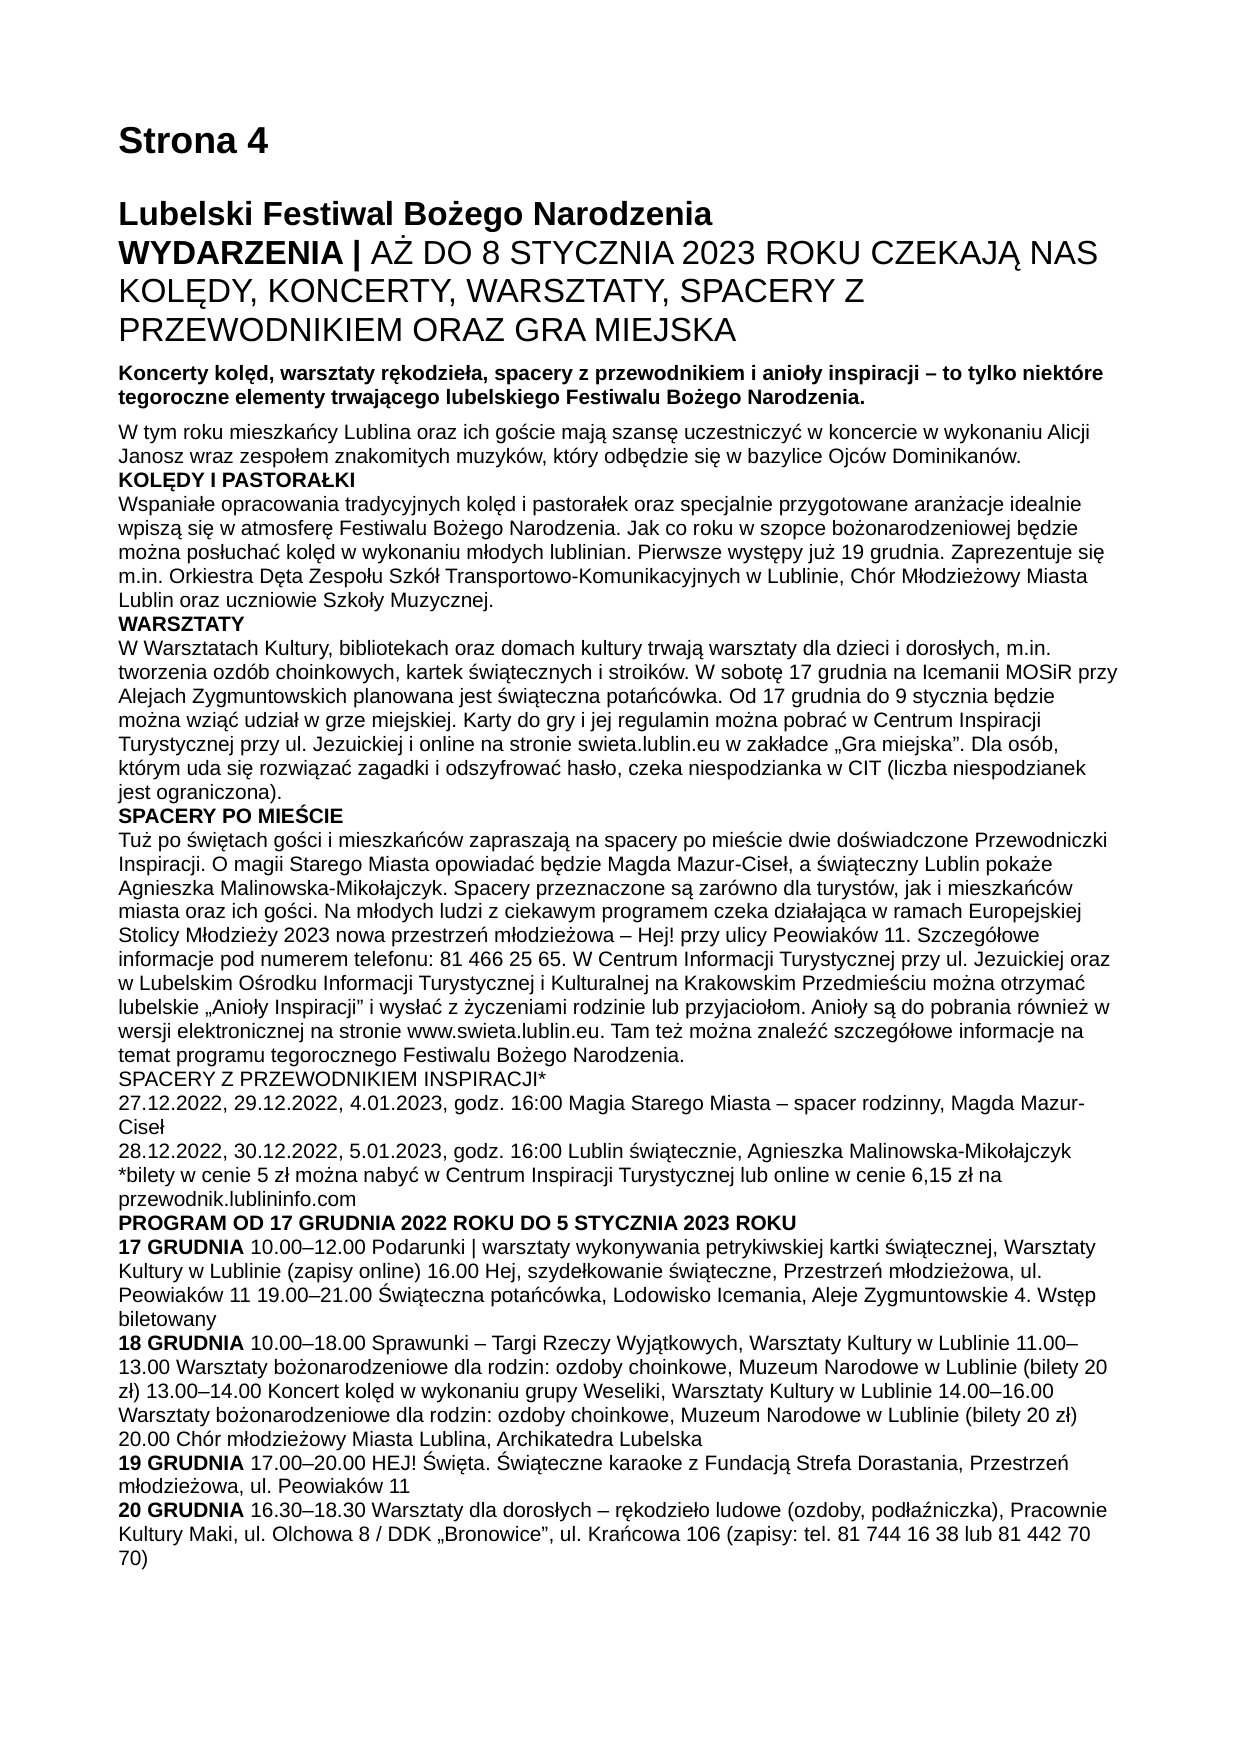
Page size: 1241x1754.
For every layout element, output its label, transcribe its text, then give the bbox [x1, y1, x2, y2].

text Wspaniałe opracowania tradycyjnych kolęd i pastorałek oraz specjalnie przygotowane aranżacje idealnie wpiszą się w atmosferę Festiwalu Bożego Narodzenia. Jak co roku w szopce bożonarodzeniowej będzie można posłuchać kolęd w wykonaniu młodych lublinian. Pierwsze występy już 19 grudnia. Zaprezentuje się m.in. Orkiestra Dęta Zespołu Szkół Transportowo-Komunikacyjnych w Lublinie, Chór Młodzieżowy Miasta Lublin oraz uczniowie Szkoły Muzycznej. [118, 492, 1122, 612]
subtitle WYDARZENIA | AŻ DO 8 STYCZNIA 2023 ROKU CZEKAJĄ NAS KOLĘDY, KONCERTY, WARSZTATY, SPACERY Z PRZEWODNIKIEM ORAZ GRA MIEJSKA [118, 233, 1122, 348]
text 27.12.2022, 29.12.2022, 4.01.2023, godz. 16:00 Magia Starego Miasta – spacer rodzinny, Magda Mazur-Ciseł [118, 1091, 1122, 1139]
text 19 GRUDNIA 17.00–20.00 HEJ! Święta. Świąteczne karaoke z Fundacją Strefa Dorastania, Przestrzeń młodzieżowa, ul. Peowiaków 11 [118, 1450, 1122, 1498]
text 28.12.2022, 30.12.2022, 5.01.2023, godz. 16:00 Lublin świątecznie, Agnieszka Malinowska-Mikołajczyk [118, 1139, 1122, 1163]
text WARSZTATY [118, 612, 1122, 636]
text Tuż po świętach gości i mieszkańców zapraszają na spacery po mieście dwie doświadczone Przewodniczki Inspiracji. O magii Starego Miasta opowiadać będzie Magda Mazur-Ciseł, a świąteczny Lublin pokaże Agnieszka Malinowska-Mikołajczyk. Spacery przeznaczone są zarówno dla turystów, jak i mieszkańców miasta oraz ich gości. Na młodych ludzi z ciekawym programem czeka działająca w ramach Europejskiej Stolicy Młodzieży 2023 nowa przestrzeń młodzieżowa – Hej! przy ulicy Peowiaków 11. Szczegółowe informacje pod numerem telefonu: 81 466 25 65. W Centrum Informacji Turystycznej przy ul. Jezuickiej oraz w Lubelskim Ośrodku Informacji Turystycznej i Kulturalnej na Krakowskim Przedmieściu można otrzymać lubelskie „Anioły Inspiracji” i wysłać z życzeniami rodzinie lub przyjaciołom. Anioły są do pobrania również w wersji elektronicznej na stronie www.swieta.lublin.eu. Tam też można znaleźć szczegółowe informacje na temat programu tegorocznego Festiwalu Bożego Narodzenia. [118, 827, 1122, 1067]
text KOLĘDY I PASTORAŁKI [118, 468, 1122, 492]
text *bilety w cenie 5 zł można nabyć w Centrum Inspiracji Turystycznej lub online w cenie 6,15 zł na przewodnik.lublininfo.com [118, 1163, 1122, 1211]
text 17 GRUDNIA 10.00–12.00 Podarunki | warsztaty wykonywania petrykiwskiej kartki świątecznej, Warsztaty Kultury w Lublinie (zapisy online) 16.00 Hej, szydełkowanie świąteczne, Przestrzeń młodzieżowa, ul. Peowiaków 11 19.00–21.00 Świąteczna potańcówka, Lodowisko Icemania, Aleje Zygmuntowskie 4. Wstęp biletowany [118, 1235, 1122, 1331]
text 20 GRUDNIA 16.30–18.30 Warsztaty dla dorosłych – rękodzieło ludowe (ozdoby, podłaźniczka), Pracownie Kultury Maki, ul. Olchowa 8 / DDK „Bronowice”, ul. Krańcowa 106 (zapisy: tel. 81 744 16 38 lub 81 442 70 70) [118, 1498, 1122, 1570]
text PROGRAM OD 17 GRUDNIA 2022 ROKU DO 5 STYCZNIA 2023 ROKU [118, 1211, 1122, 1235]
subtitle Lubelski Festiwal Bożego Narodzenia [118, 194, 1122, 233]
text Koncerty kolęd, warsztaty rękodzieła, spacery z przewodnikiem i anioły inspiracji – to tylko niektóre tegoroczne elementy trwającego lubelskiego Festiwalu Bożego Narodzenia. [118, 361, 1122, 408]
text W Warsztatach Kultury, bibliotekach oraz domach kultury trwają warsztaty dla dzieci i dorosłych, m.in. tworzenia ozdób choinkowych, kartek świątecznych i stroików. W sobotę 17 grudnia na Icemanii MOSiR przy Alejach Zygmuntowskich planowana jest świąteczna potańcówka. Od 17 grudnia do 9 stycznia będzie można wziąć udział w grze miejskiej. Karty do gry i jej regulamin można pobrać w Centrum Inspiracji Turystycznej przy ul. Jezuickiej i online na stronie swieta.lublin.eu w zakładce „Gra miejska”. Dla osób, którym uda się rozwiązać zagadki i odszyfrować hasło, czeka niespodzianka w CIT (liczba niespodzianek jest ograniczona). [118, 636, 1122, 803]
text SPACERY Z PRZEWODNIKIEM INSPIRACJI* [118, 1067, 1122, 1091]
text SPACERY PO MIEŚCIE [118, 803, 1122, 827]
text W tym roku mieszkańcy Lublina oraz ich goście mają szansę uczestniczyć w koncercie w wykonaniu Alicji Janosz wraz zespołem znakomitych muzyków, który odbędzie się w bazylice Ojców Dominikanów. [118, 420, 1122, 468]
text 18 GRUDNIA 10.00–18.00 Sprawunki – Targi Rzeczy Wyjątkowych, Warsztaty Kultury w Lublinie 11.00–13.00 Warsztaty bożonarodzeniowe dla rodzin: ozdoby choinkowe, Muzeum Narodowe w Lublinie (bilety 20 zł) 13.00–14.00 Koncert kolęd w wykonaniu grupy Weseliki, Warsztaty Kultury w Lublinie 14.00–16.00 Warsztaty bożonarodzeniowe dla rodzin: ozdoby choinkowe, Muzeum Narodowe w Lublinie (bilety 20 zł) 20.00 Chór młodzieżowy Miasta Lublina, Archikatedra Lubelska [118, 1331, 1122, 1450]
subtitle Strona 4 [118, 118, 1122, 161]
